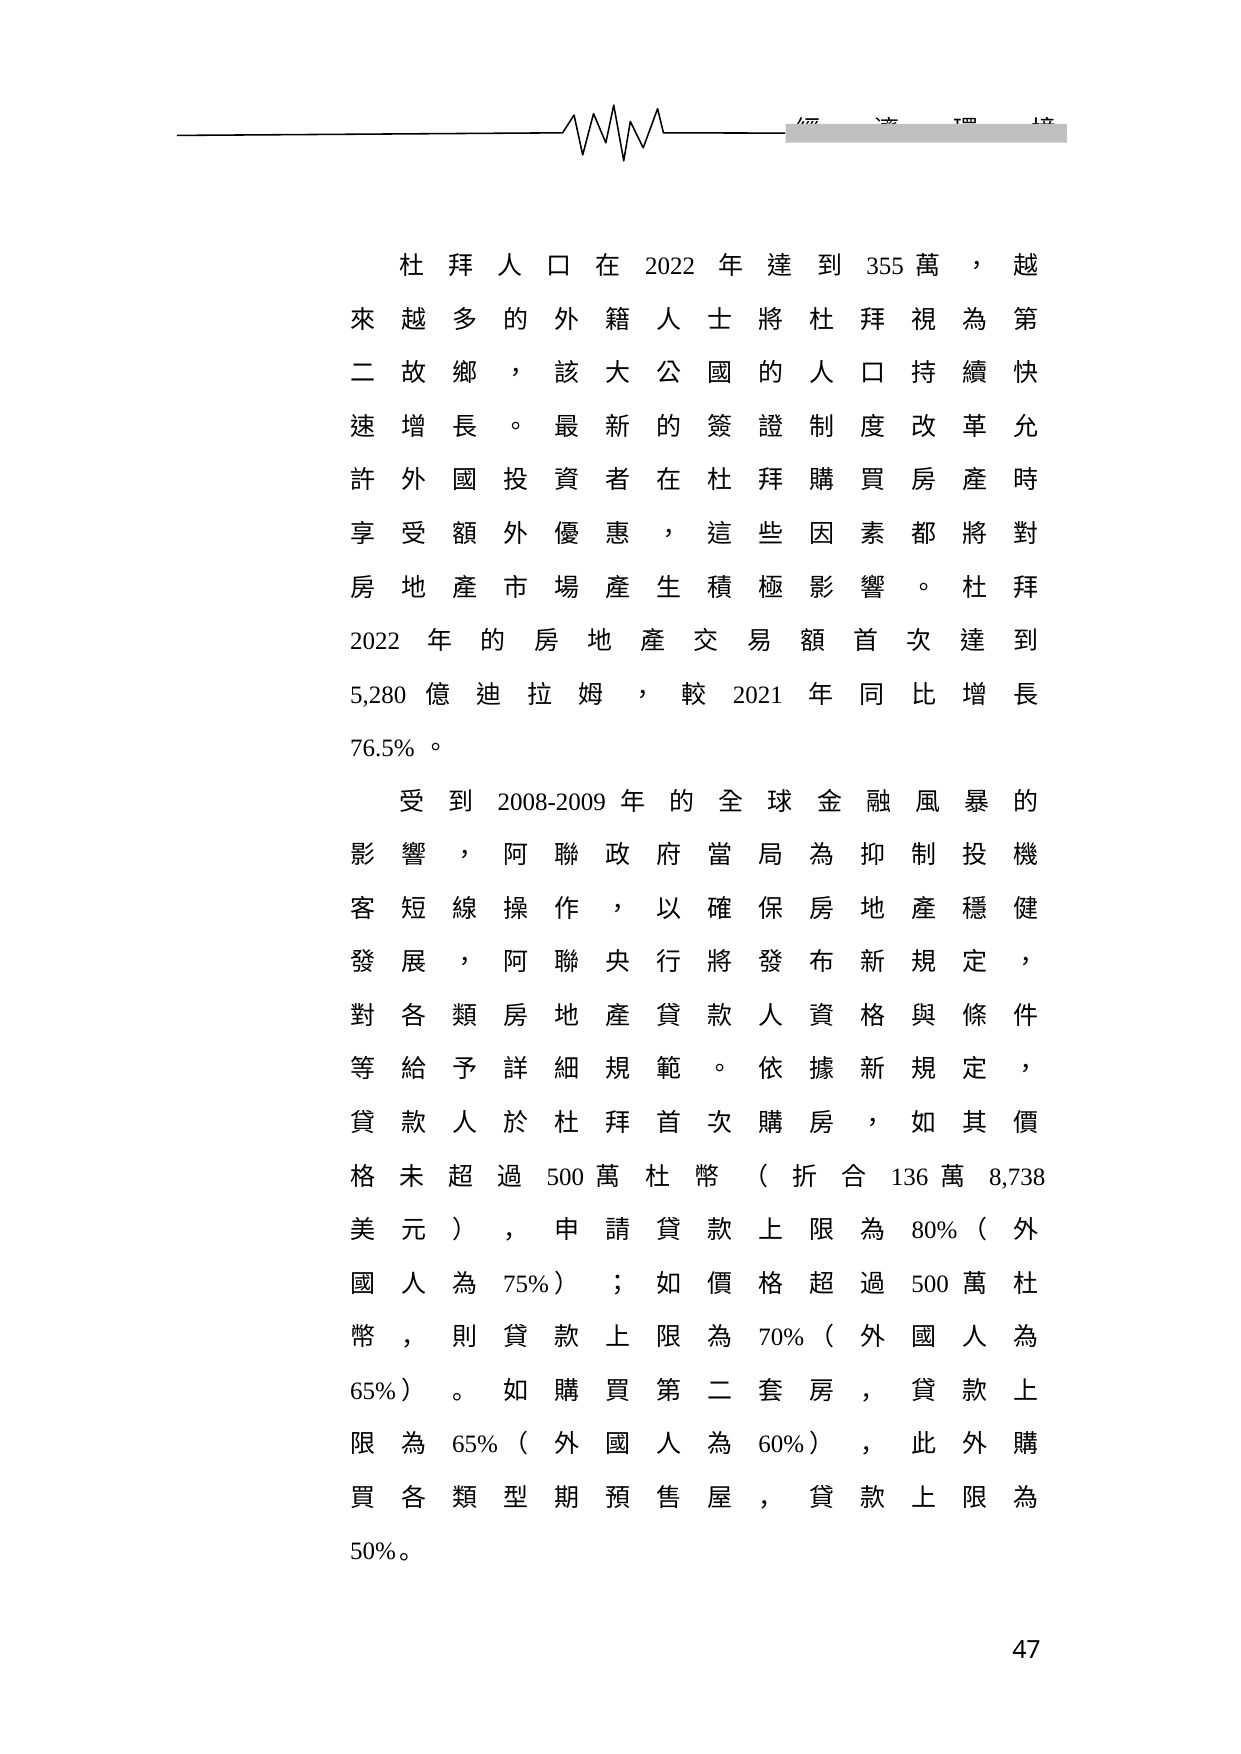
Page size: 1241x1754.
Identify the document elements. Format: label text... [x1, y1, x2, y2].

text 杜拜人口在2022年達到355萬，越來越多的外籍人士將杜拜視為第二故鄉，該大公國的人口持續快速增長。最新的簽證制度改革允許外國投資者在杜拜購買房產時享受額外優惠，這些因素都將對房地產市場產生積極影響。杜拜2022年的房地產交易額首次達到5,280億迪拉姆，較2021年同比增長76.5%。 [325, 237, 1063, 773]
text 受到2008-2009年的全球金融風暴的影響，阿聯政府當局為抑制投機客短線操作，以確保房地產穩健發展，阿聯央行將發布新規定，對各類房地產貸款人資格與條件等給予詳細規範。依據新規定，貸款人於杜拜首次購房，如其價格未超過500萬杜幣（折合136萬8,738美元），申請貸款上限為80%（外國人為75%）；如價格超過500萬杜幣，則貸款上限為70%（外國人為65%）。如購買第二套房，貸款上限為65%（外國人為60%），此外購買各類型期預售屋，貸款上限為50%。 [325, 773, 1063, 1576]
